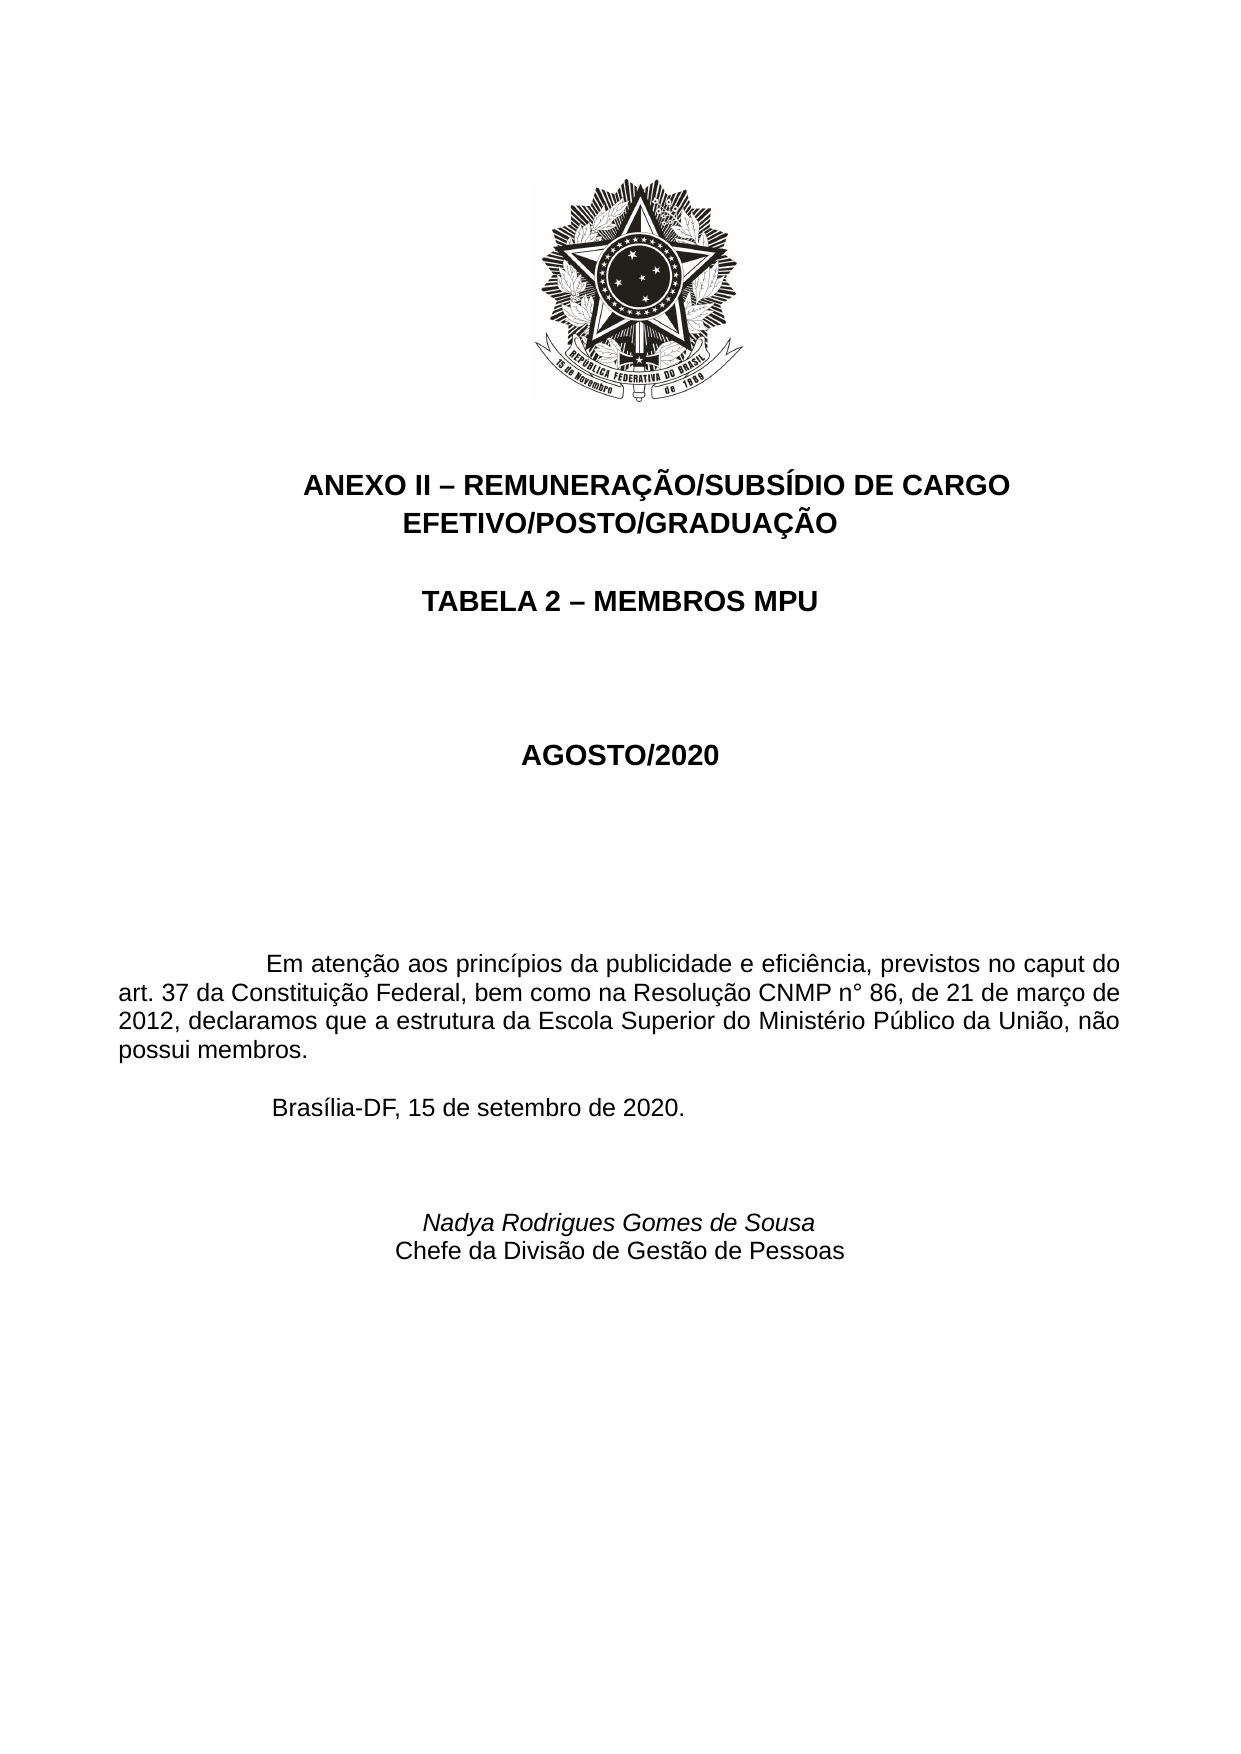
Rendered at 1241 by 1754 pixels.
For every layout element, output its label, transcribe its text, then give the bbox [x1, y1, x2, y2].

text AGOSTO/2020 [118, 738, 1122, 771]
text Chefe da Divisão de Gestão de Pessoas [118, 1236, 1122, 1265]
text Em atenção aos princípios da publicidade e eficiência, previstos no caput do art. 37 da Constituição Federal, bem como na Resolução CNMP n° 86, de 21 de março de 2012, declaramos que a estrutura da Escola Superior do Ministério Público da União, não possui membros. [118, 949, 1122, 1064]
text TABELA 2 – MEMBROS MPU [118, 583, 1122, 617]
picture [530, 177, 746, 404]
text Brasília-DF, 15 de setembro de 2020. [118, 1092, 1122, 1121]
text Nadya Rodrigues Gomes de Sousa [118, 1207, 1122, 1236]
text ANEXO II – REMUNERAÇÃO/SUBSÍDIO DE CARGO EFETIVO/POSTO/GRADUAÇÃO [118, 468, 1122, 540]
